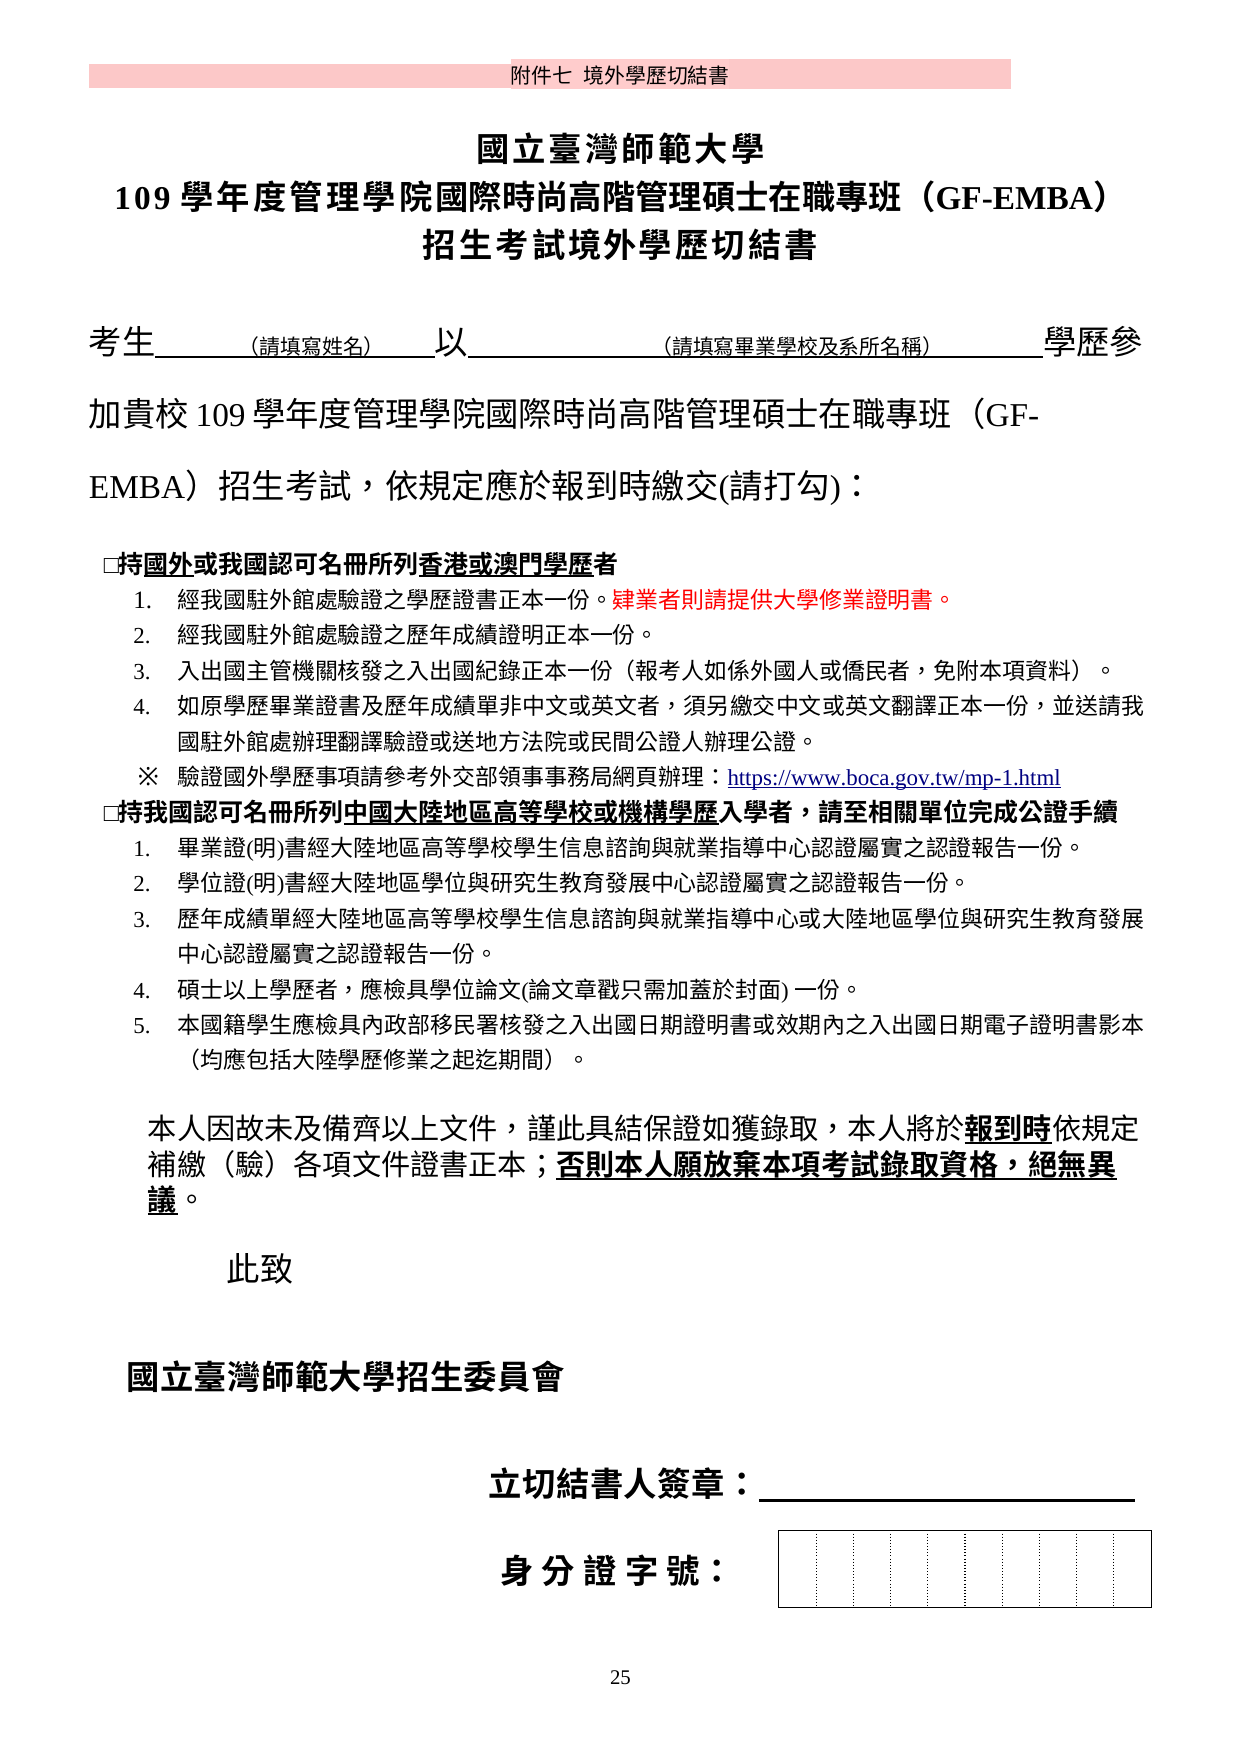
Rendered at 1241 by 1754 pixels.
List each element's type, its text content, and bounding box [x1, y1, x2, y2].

list 學位證(明)書經大陸地區學位與研究生教育發展中心認證屬實之認證報告一份。 [133, 863, 1144, 899]
table_header 身分證字號： [489, 1530, 778, 1607]
text 109學年度管理學院國際時尚高階管理碩士在職專班（GF-EMBA） 招生考試境外學歷切結書 [89, 171, 1152, 267]
table_header [779, 1531, 816, 1607]
table_header [1002, 1531, 1039, 1607]
list 如原學歷畢業證書及歷年成績單非中文或英文者，須另繳交中文或英文翻譯正本一份，並送請我國駐外館處辦理翻譯驗證或送地方法院或民間公證人辦理公證。 [133, 686, 1144, 757]
list 歷年成績單經大陸地區高等學校學生信息諮詢與就業指導中心或大陸地區學位與研究生教育發展中心認證屬實之認證報告一份。 [133, 899, 1144, 970]
table_header [928, 1531, 965, 1607]
text 國立臺灣師範大學招生委員會 [126, 1350, 1152, 1399]
table_header [853, 1531, 890, 1607]
text 此致 [226, 1243, 1152, 1291]
text 國立臺灣師範大學 [89, 123, 1152, 171]
table_header [890, 1531, 928, 1607]
table_header [1077, 1531, 1114, 1607]
text 本人因故未及備齊以上文件，謹此具結保證如獲錄取，本人將於報到時依規定補繳（驗）各項文件證書正本；否則本人願放棄本項考試錄取資格，絕無異議。 [148, 1111, 1144, 1218]
list 碩士以上學歷者，應檢具學位論文(論文章戳只需加蓋於封面) 一份。 [133, 970, 1144, 1005]
text □持我國認可名冊所列中國大陸地區高等學校或機構學歷入學者，請至相關單位完成公證手續 [103, 793, 1152, 828]
table_header [1114, 1531, 1151, 1607]
table_header [965, 1531, 1002, 1607]
text 立切結書人簽章： [489, 1458, 1152, 1506]
list 驗證國外學歷事項請參考外交部領事事務局網頁辦理：https://www.boca.gov.tw/mp-1.html [133, 757, 1144, 793]
list 入出國主管機關核發之入出國紀錄正本一份（報考人如係外國人或僑民者，免附本項資料）。 [133, 651, 1144, 686]
text 考生 （請填寫姓名） 以 （請填寫畢業學校及系所名稱） 學歷參加貴校109學年度管理學院國際時尚高階管理碩士在職專班（GF-EMBA）招生考試，依規定應於報到時繳交(請打勾)： [89, 315, 1152, 508]
list 畢業證(明)書經大陸地區高等學校學生信息諮詢與就業指導中心認證屬實之認證報告一份。 [133, 828, 1144, 863]
list 本國籍學生應檢具內政部移民署核發之入出國日期證明書或效期內之入出國日期電子證明書影本（均應包括大陸學歷修業之起迄期間）。 [133, 1005, 1144, 1076]
text □持國外或我國認可名冊所列香港或澳門學歷者 [89, 545, 1152, 580]
list 經我國駐外館處驗證之學歷證書正本一份。肄業者則請提供大學修業證明書。 [133, 580, 1144, 616]
table_header [1039, 1531, 1077, 1607]
list 經我國駐外館處驗證之歷年成績證明正本一份。 [133, 616, 1144, 651]
table_header [816, 1531, 853, 1607]
